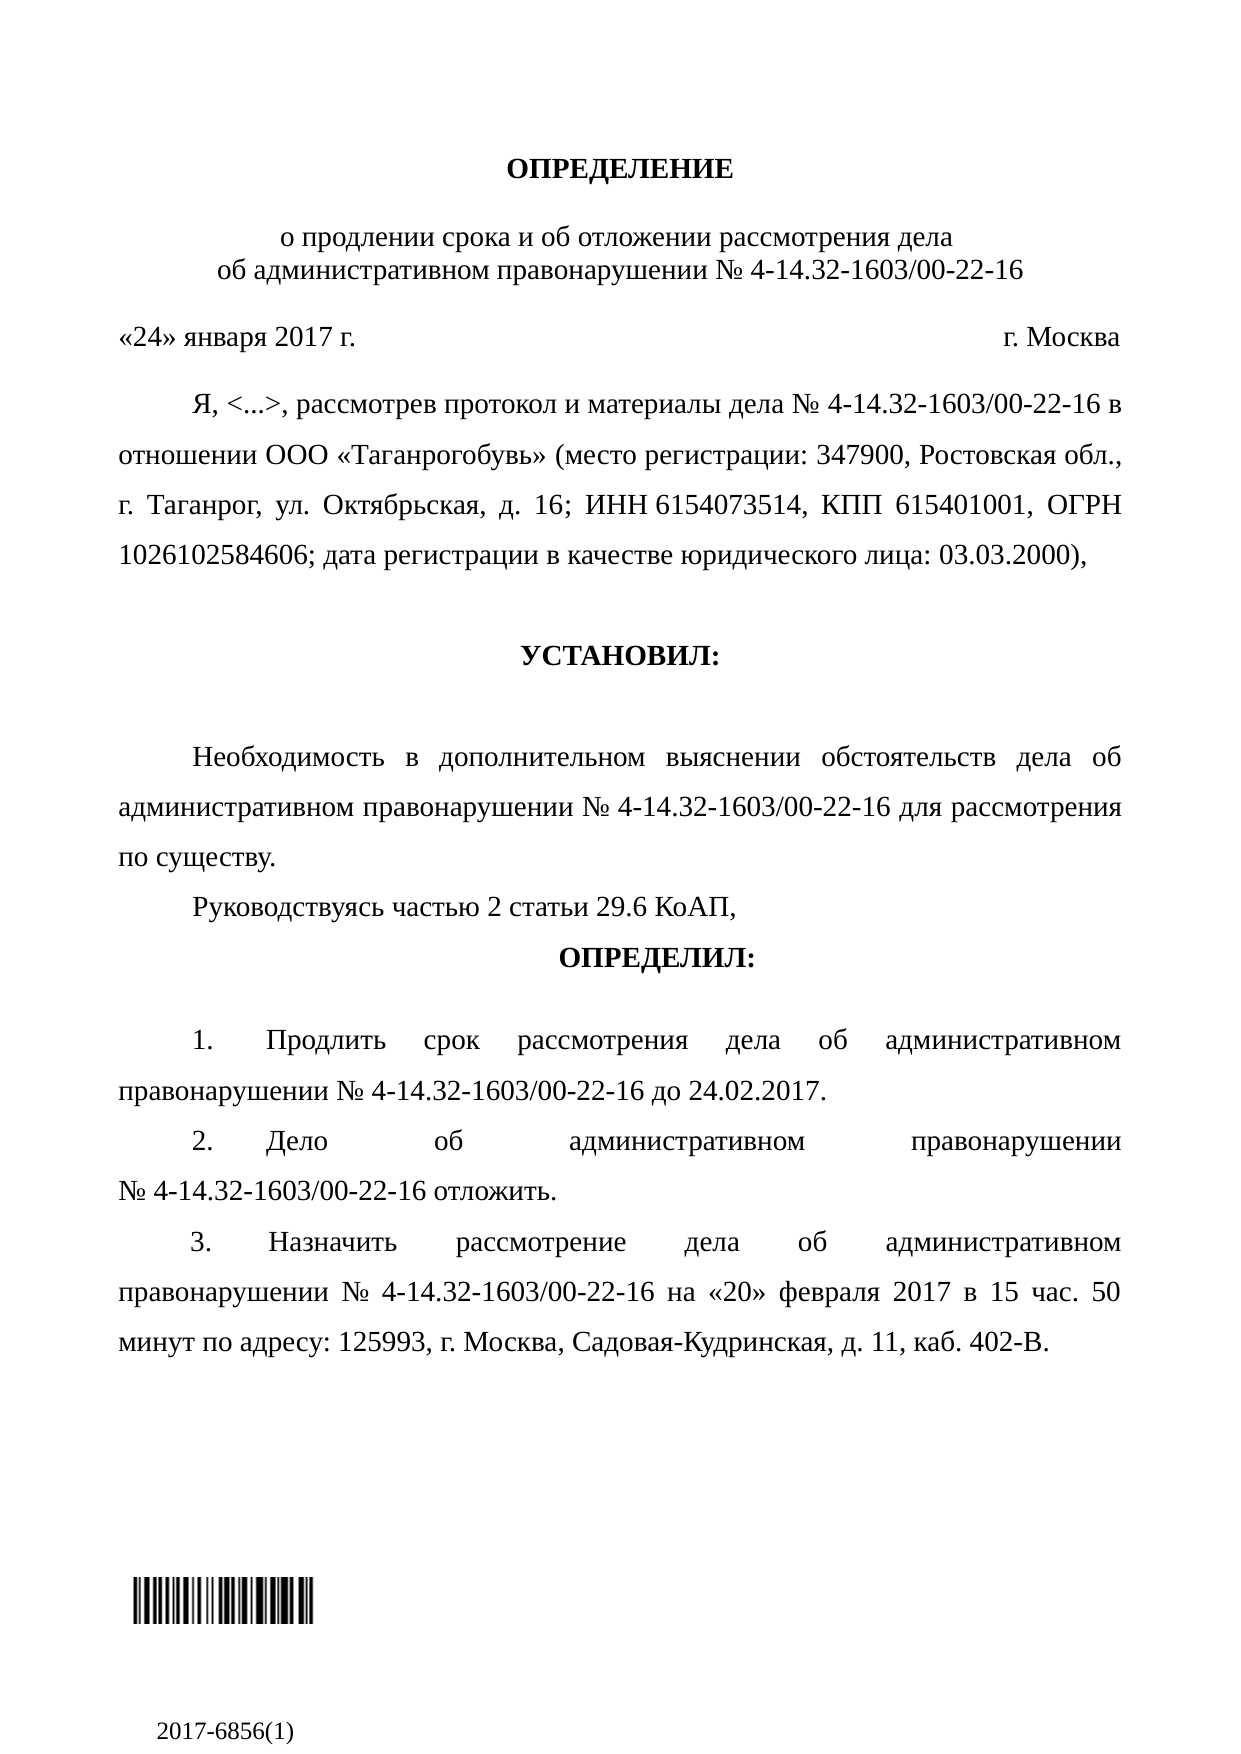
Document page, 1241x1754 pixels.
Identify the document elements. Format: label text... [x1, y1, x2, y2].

text 1. Продлить срок рассмотрения дела об административном правонарушении № 4-14.32-1603/00-22-16 до 24.02.2017. [118, 1022, 1122, 1106]
text об административном правонарушении № 4-14.32-1603/00-22-16 [118, 252, 1122, 286]
text 2. Дело об административном правонарушении № 4-14.32-1603/00-22-16 отложить. [118, 1123, 1122, 1207]
text ОПРЕДЕЛЕНИЕ [118, 152, 1122, 185]
text о продлении срока и об отложении рассмотрения дела [118, 219, 1122, 252]
list Назначить рассмотрение дела об административном правонарушении № 4-14.32-1603/00-22-16 на «20» февраля 2017 в 15 час. 50 минут по адресу: 125993, г. Москва, Садовая-Кудринская, д. 11, каб. 402-В. [118, 1224, 1122, 1358]
text «24» января 2017 г. г. Москва [118, 319, 1122, 353]
text УСТАНОВИЛ: [118, 638, 1122, 672]
text Необходимость в дополнительном выяснении обстоятельств дела об административном правонарушении № 4-14.32-1603/00-22-16 для рассмотрения по существу. [118, 739, 1122, 873]
picture [118, 1577, 331, 1624]
text Я, <...>, рассмотрев протокол и материалы дела № 4-14.32-1603/00-22-16 в отношении ООО «Таганрогобувь» (место регистрации: 347900, Ростовская обл., г. Таганрог, ул. Октябрьская, д. 16; ИНН 6154073514, КПП 615401001, ОГРН 1026102584606; дата регистрации в качестве юридического лица: 03.03.2000), [118, 386, 1122, 571]
text ОПРЕДЕЛИЛ: [118, 940, 1122, 973]
text Руководствуясь частью 2 статьи 29.6 КоАП, [118, 889, 1122, 923]
